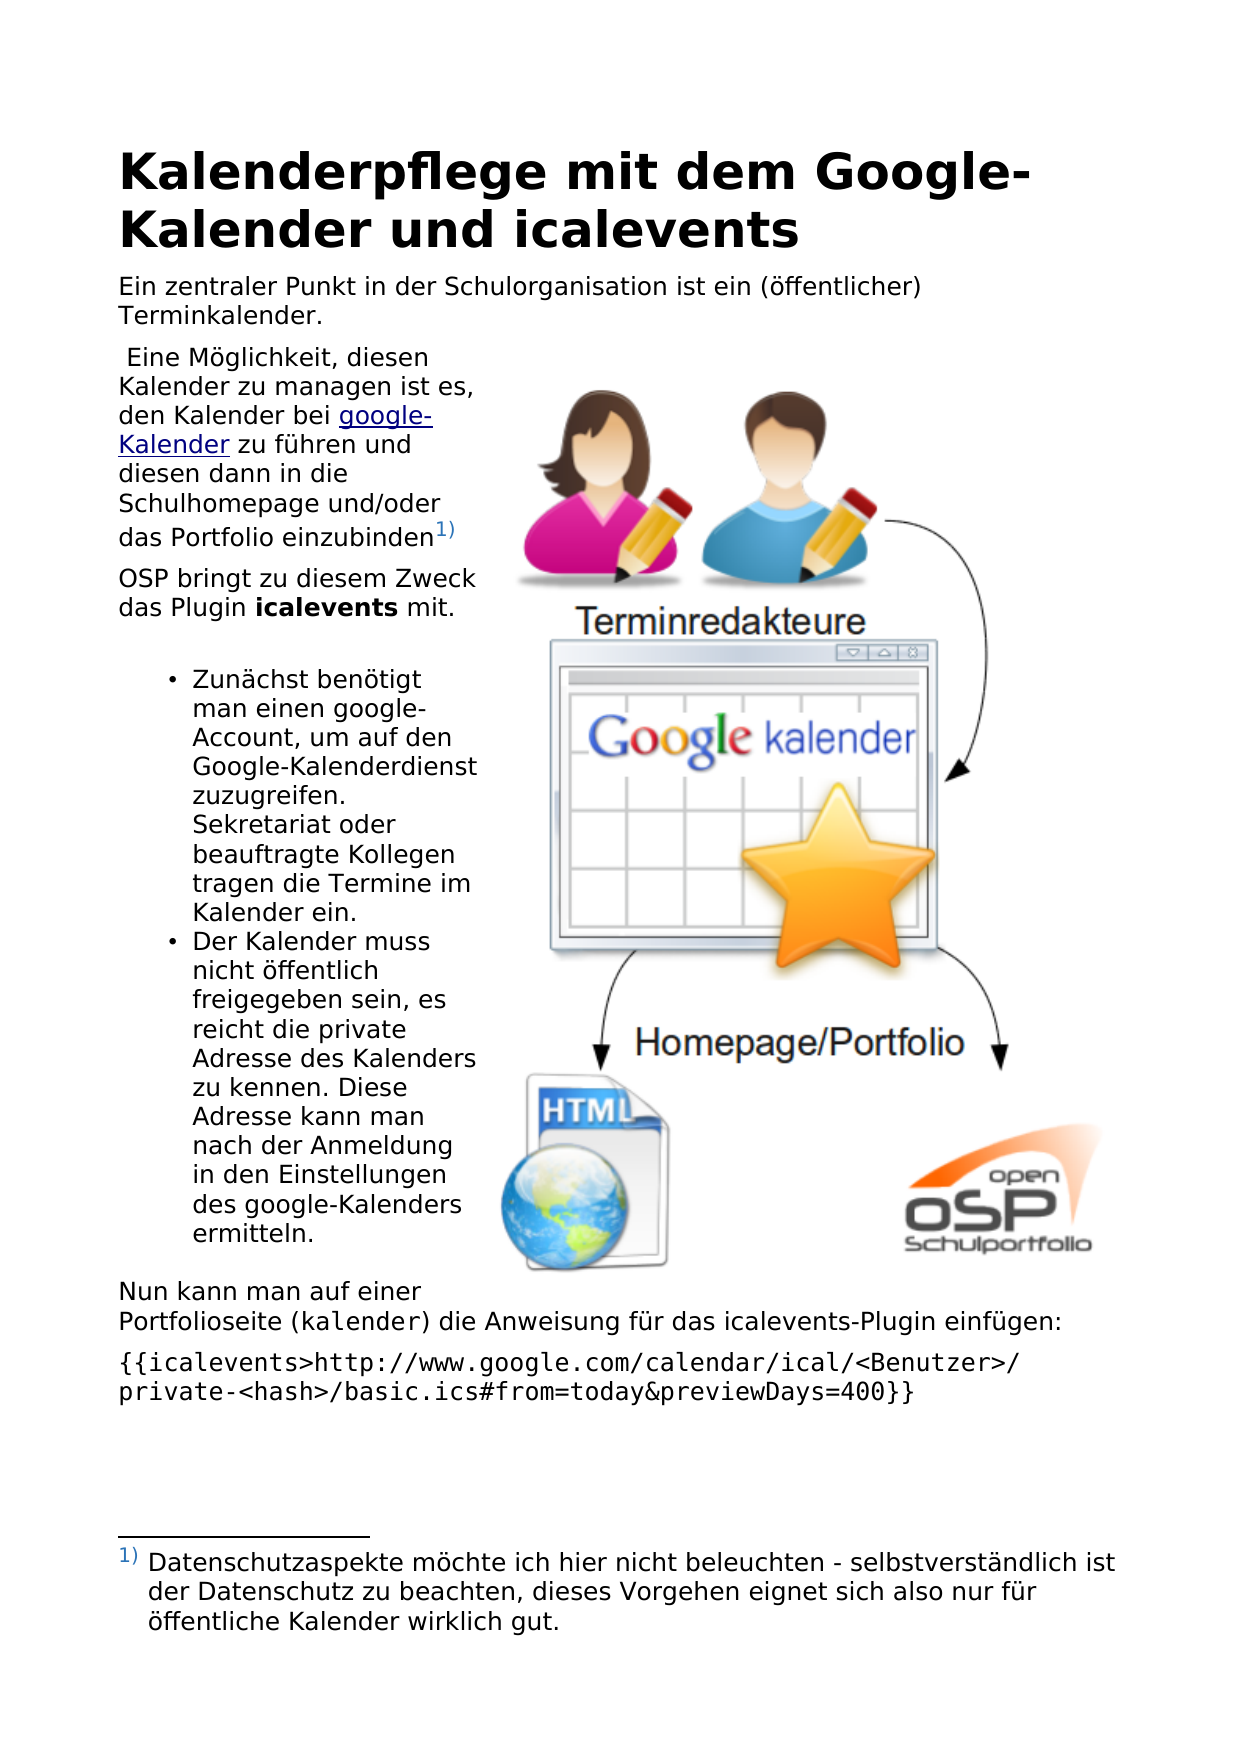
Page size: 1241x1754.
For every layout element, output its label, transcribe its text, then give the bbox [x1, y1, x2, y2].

picture [478, 342, 1123, 1306]
text OSP bringt zu diesem Zweck das Plugin icalevents mit. [118, 564, 478, 623]
list Der Kalender muss nicht öffentlich freigegeben sein, es reicht die private Adresse des Kalenders zu kennen. Diese Adresse kann man nach der Anmeldung in den Einstellungen des google-Kalenders ermitteln. [177, 927, 478, 1248]
text {{icalevents>http://www.google.com/calendar/ical/<Benutzer>/private-<hash>/basic.ics#from=today&previewDays=400}} [118, 1348, 1122, 1407]
subtitle Kalenderpflege mit dem Google-Kalender und icalevents [118, 143, 1122, 259]
list Zunächst benötigt man einen google-Account, um auf den Google-Kalenderdienst zuzugreifen. Sekretariat oder beauftragte Kollegen tragen die Termine im Kalender ein. [177, 665, 478, 927]
text Nun kann man auf einer Portfolioseite (kalender) die Anweisung für das icalevents-Plugin einfügen: [118, 1278, 1122, 1336]
text Ein zentraler Punkt in der Schulorganisation ist ein (öffentlicher) Terminkalender. [118, 272, 1122, 330]
text Datenschutzaspekte möchte ich hier nicht beleuchten - selbstverständlich ist der Datenschutz zu beachten, dieses Vorgehen eignet sich also nur für öffentliche Kalender wirklich gut. [118, 1543, 1122, 1636]
text Eine Möglichkeit, diesen Kalender zu managen ist es, den Kalender bei google-Kalender zu führen und diesen dann in die Schulhomepage und/oder das Portfolio einzubinden [118, 343, 478, 552]
